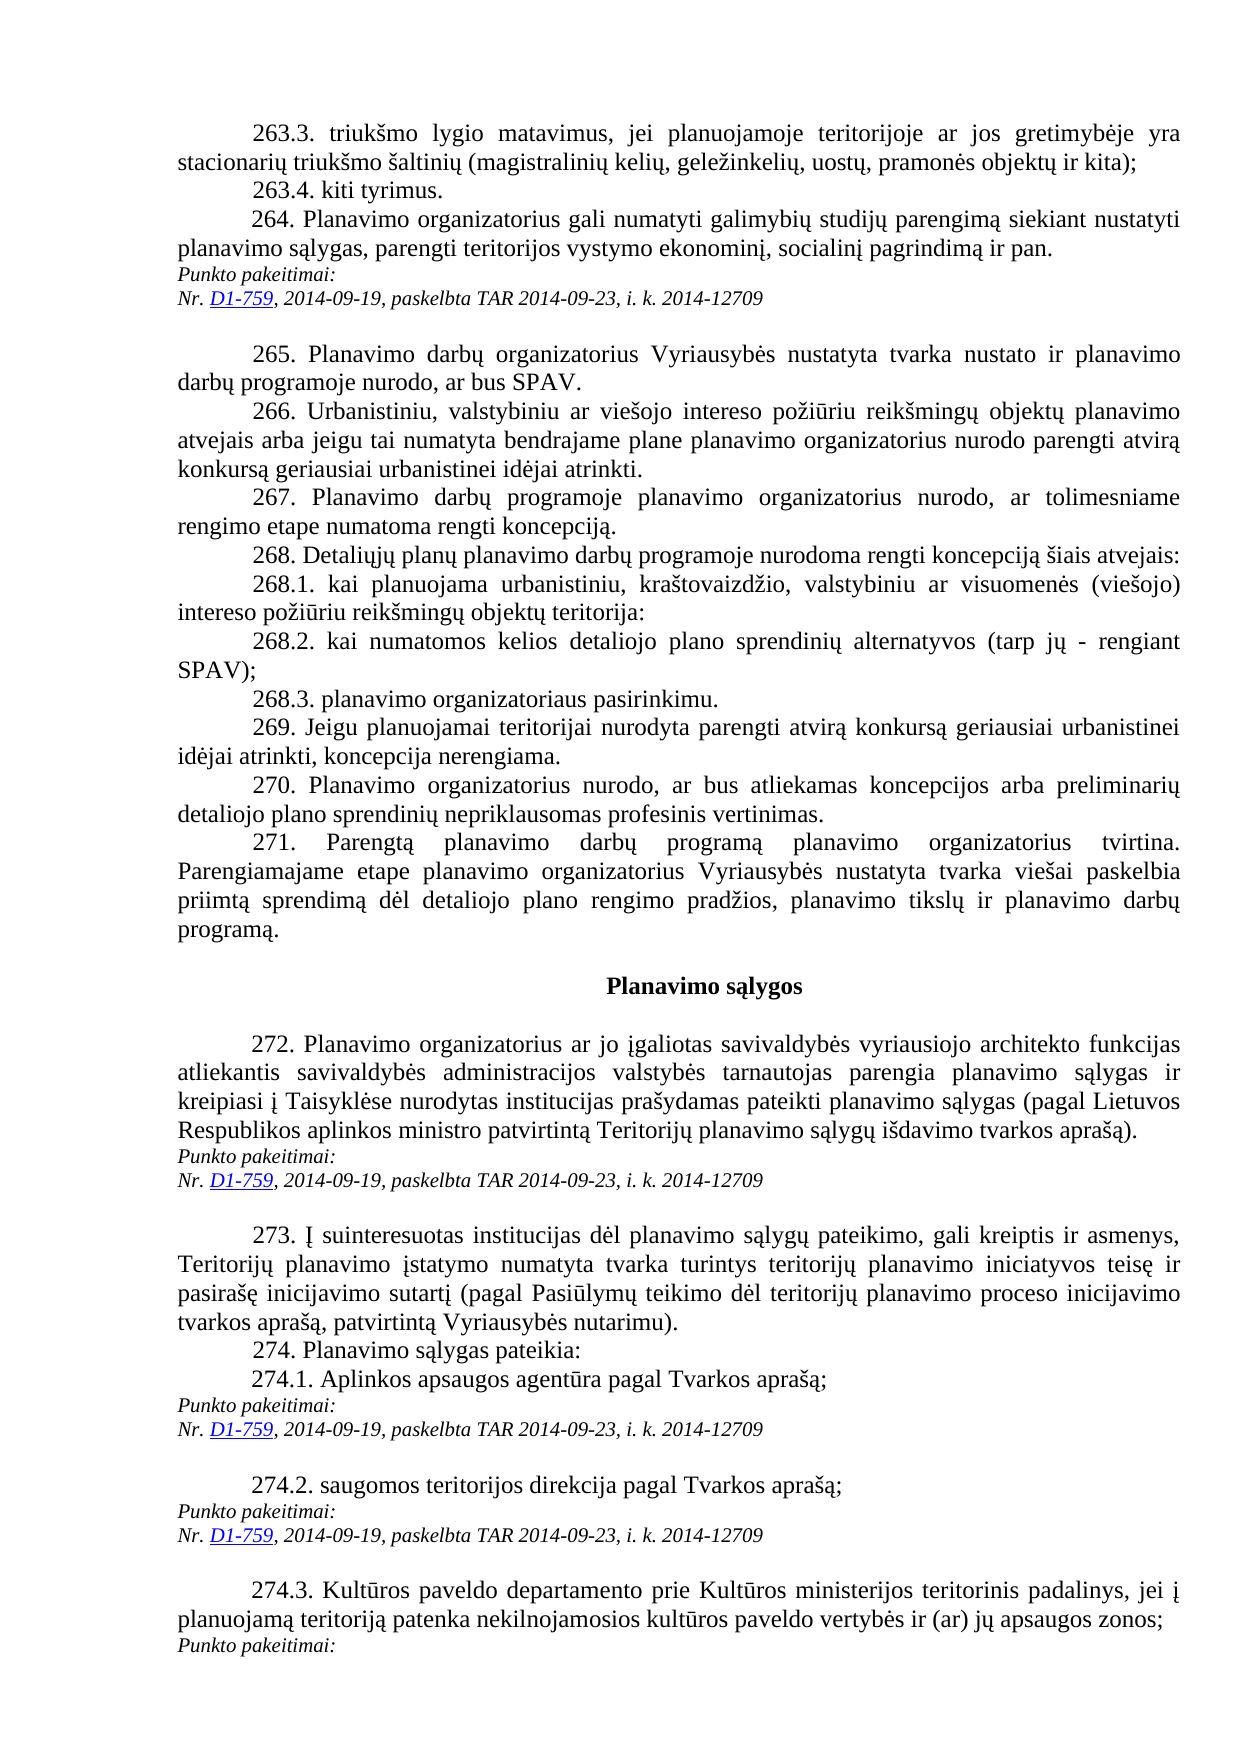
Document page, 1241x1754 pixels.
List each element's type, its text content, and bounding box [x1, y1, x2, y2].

text 274. Planavimo sąlygas pateikia: [177, 1336, 1181, 1364]
text 268.1. kai planuojama urbanistiniu, kraštovaizdžio, valstybiniu ar visuomenės (viešojo) intereso požiūriu reikšmingų objektų teritorija: [177, 569, 1181, 626]
text 274.3. Kultūros paveldo departamento prie Kultūros ministerijos teritorinis padalinys, jei į planuojamą teritoriją patenka nekilnojamosios kultūros paveldo vertybės ir (ar) jų apsaugos zonos; [177, 1576, 1181, 1633]
text Punkto pakeitimai: [177, 262, 1181, 286]
text 263.3. triukšmo lygio matavimus, jei planuojamoje teritorijoje ar jos gretimybėje yra stacionarių triukšmo šaltinių (magistralinių kelių, geležinkelių, uostų, pramonės objektų ir kita); [177, 118, 1181, 176]
text 274.1. Aplinkos apsaugos agentūra pagal Tvarkos aprašą; [177, 1364, 1181, 1393]
text Nr. D1-759, 2014-09-19, paskelbta TAR 2014-09-23, i. k. 2014-12709 [177, 286, 1181, 310]
text 269. Jeigu planuojamai teritorijai nurodyta parengti atvirą konkursą geriausiai urbanistinei idėjai atrinkti, koncepcija nerengiama. [177, 712, 1181, 770]
text 264. Planavimo organizatorius gali numatyti galimybių studijų parengimą siekiant nustatyti planavimo sąlygas, parengti teritorijos vystymo ekonominį, socialinį pagrindimą ir pan. [177, 204, 1181, 262]
text Planavimo sąlygos [227, 971, 1181, 1000]
text 268.2. kai numatomos kelios detaliojo plano sprendinių alternatyvos (tarp jų - rengiant SPAV); [177, 626, 1181, 684]
text 270. Planavimo organizatorius nurodo, ar bus atliekamas koncepcijos arba preliminarių detaliojo plano sprendinių nepriklausomas profesinis vertinimas. [177, 770, 1181, 827]
text Punkto pakeitimai: [177, 1633, 1181, 1657]
text Nr. D1-759, 2014-09-19, paskelbta TAR 2014-09-23, i. k. 2014-12709 [177, 1523, 1181, 1547]
text Nr. D1-759, 2014-09-19, paskelbta TAR 2014-09-23, i. k. 2014-12709 [177, 1417, 1181, 1441]
text 267. Planavimo darbų programoje planavimo organizatorius nurodo, ar tolimesniame rengimo etape numatoma rengti koncepciją. [177, 482, 1181, 540]
text 265. Planavimo darbų organizatorius Vyriausybės nustatyta tvarka nustato ir planavimo darbų programoje nurodo, ar bus SPAV. [177, 339, 1181, 396]
text 263.4. kiti tyrimus. [177, 176, 1181, 204]
text 266. Urbanistiniu, valstybiniu ar viešojo intereso požiūriu reikšmingų objektų planavimo atvejais arba jeigu tai numatyta bendrajame plane planavimo organizatorius nurodo parengti atvirą konkursą geriausiai urbanistinei idėjai atrinkti. [177, 396, 1181, 482]
text Punkto pakeitimai: [177, 1393, 1181, 1417]
text 268. Detaliųjų planų planavimo darbų programoje nurodoma rengti koncepciją šiais atvejais: [177, 540, 1181, 569]
text Punkto pakeitimai: [177, 1144, 1181, 1168]
text Punkto pakeitimai: [177, 1499, 1181, 1523]
text 268.3. planavimo organizatoriaus pasirinkimu. [177, 684, 1181, 712]
text 274.2. saugomos teritorijos direkcija pagal Tvarkos aprašą; [177, 1470, 1181, 1499]
text 272. Planavimo organizatorius ar jo įgaliotas savivaldybės vyriausiojo architekto funkcijas atliekantis savivaldybės administracijos valstybės tarnautojas parengia planavimo sąlygas ir kreipiasi į Taisyklėse nurodytas institucijas prašydamas pateikti planavimo sąlygas (pagal Lietuvos Respublikos aplinkos ministro patvirtintą Teritorijų planavimo sąlygų išdavimo tvarkos aprašą). [177, 1029, 1181, 1144]
text Nr. D1-759, 2014-09-19, paskelbta TAR 2014-09-23, i. k. 2014-12709 [177, 1168, 1181, 1192]
text 271. Parengtą planavimo darbų programą planavimo organizatorius tvirtina. Parengiamajame etape planavimo organizatorius Vyriausybės nustatyta tvarka viešai paskelbia priimtą sprendimą dėl detaliojo plano rengimo pradžios, planavimo tikslų ir planavimo darbų programą. [177, 827, 1181, 942]
text 273. Į suinteresuotas institucijas dėl planavimo sąlygų pateikimo, gali kreiptis ir asmenys, Teritorijų planavimo įstatymo numatyta tvarka turintys teritorijų planavimo iniciatyvos teisę ir pasirašę inicijavimo sutartį (pagal Pasiūlymų teikimo dėl teritorijų planavimo proceso inicijavimo tvarkos aprašą, patvirtintą Vyriausybės nutarimu). [177, 1221, 1181, 1336]
